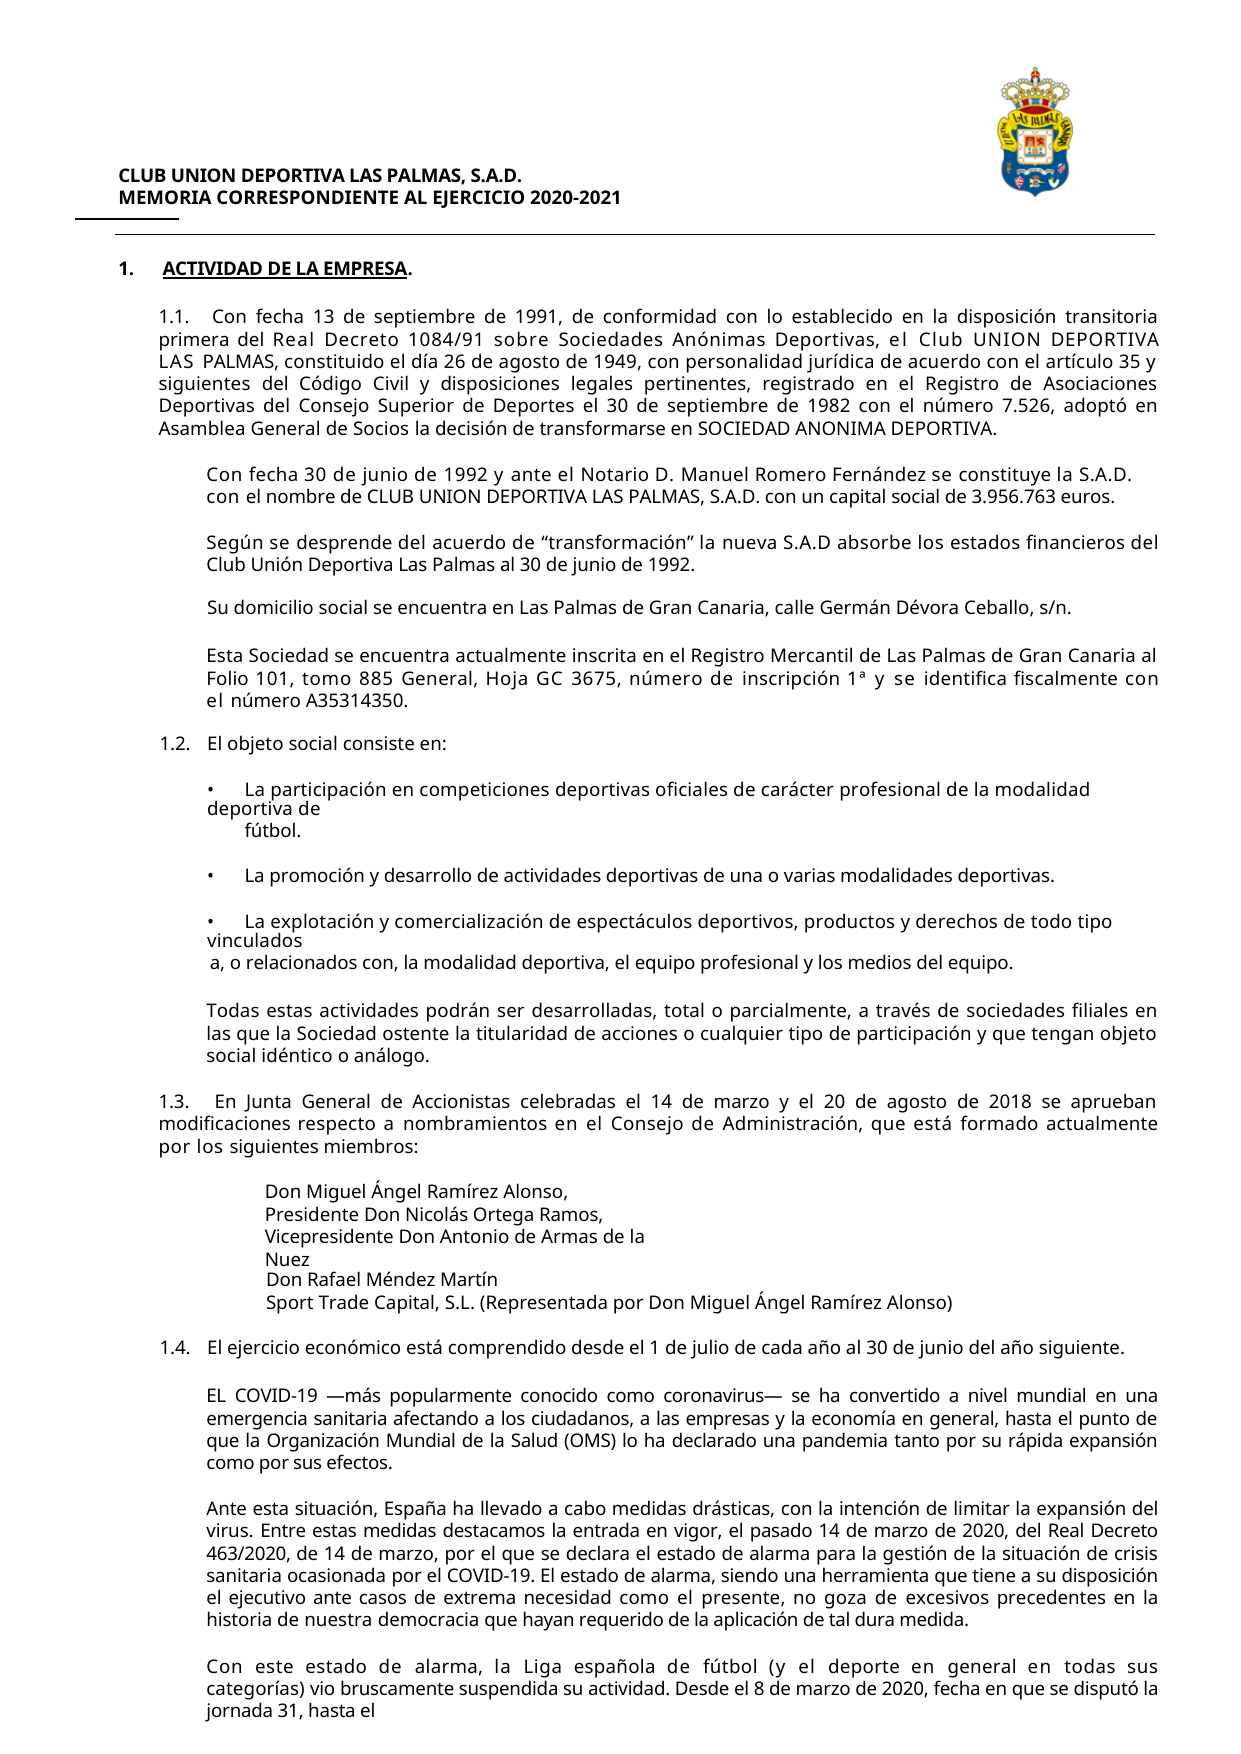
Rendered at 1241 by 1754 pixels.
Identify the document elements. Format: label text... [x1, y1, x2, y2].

text Todas estas actividades podrán ser desarrolladas, total o parcialmente, a través de sociedades filiales en las que la Sociedad ostente la titularidad de acciones o cualquier tipo de participación y que tengan objeto social idéntico o análogo. [206, 1000, 1159, 1067]
text [1063, 167, 1165, 186]
text MEMORIA CORRESPONDIENTE AL EJERCICIO 2020-2021 [118, 190, 1165, 208]
text 1. ACTIVIDAD DE LA EMPRESA. [118, 261, 1165, 280]
text • La explotación y comercialización de espectáculos deportivos, productos y derechos de todo tipo vinculados [207, 913, 1165, 951]
text Don Miguel Ángel Ramírez Alonso, Presidente Don Nicolás Ortega Ramos, Vicepresidente Don Antonio de Armas de la Nuez [264, 1181, 648, 1271]
text Sport Trade Capital, S.L. (Representada por Don Miguel Ángel Ramírez Alonso) [266, 1294, 1165, 1313]
text 1.4. El ejercicio económico está comprendido desde el 1 de julio de cada año al 30 de junio del año siguiente. [159, 1339, 1165, 1358]
text fútbol. [244, 822, 1165, 841]
text 1.1. Con fecha 13 de septiembre de 1991, de conformidad con lo establecido en la disposición transitoria primera del Real Decreto 1084/91 sobre Sociedades Anónimas Deportivas, el Club UNION DEPORTIVA LAS PALMAS, constituido el día 26 de agosto de 1949, con personalidad jurídica de acuerdo con el artículo 35 y siguientes del Código Civil y disposiciones legales pertinentes, registrado en el Registro de Asociaciones Deportivas del Consejo Superior de Deportes el 30 de septiembre de 1982 con el número 7.526, adoptó en Asamblea General de Socios la decisión de transformarse en SOCIEDAD ANONIMA DEPORTIVA. [158, 306, 1159, 439]
text Según se desprende del acuerdo de “transformación” la nueva S.A.D absorbe los estados financieros del Club Unión Deportiva Las Palmas al 30 de junio de 1992. [206, 532, 1159, 576]
text a, o relacionados con, la modalidad deportiva, el equipo profesional y los medios del equipo. [75, 955, 1013, 973]
text Ante esta situación, España ha llevado a cabo medidas drásticas, con la intención de limitar la expansión del virus. Entre estas medidas destacamos la entrada en vigor, el pasado 14 de marzo de 2020, del Real Decreto 463/2020, de 14 de marzo, por el que se declara el estado de alarma para la gestión de la situación de crisis sanitaria ocasionada por el COVID-19. El estado de alarma, siendo una herramienta que tiene a su disposición el ejecutivo ante casos de extrema necesidad como el presente, no goza de excesivos precedentes en la historia de nuestra democracia que hayan requerido de la aplicación de tal dura medida. [206, 1498, 1159, 1631]
text Con fecha 30 de junio de 1992 y ante el Notario D. Manuel Romero Fernández se constituye la S.A.D. con el nombre de CLUB UNION DEPORTIVA LAS PALMAS, S.A.D. con un capital social de 3.956.763 euros. [206, 464, 1159, 508]
text Con este estado de alarma, la Liga española de fútbol (y el deporte en general en todas sus categorías) vio bruscamente suspendida su actividad. Desde el 8 de marzo de 2020, fecha en que se disputó la jornada 31, hasta el [206, 1656, 1159, 1722]
text 1.3. En Junta General de Accionistas celebradas el 14 de marzo y el 20 de agosto de 2018 se aprueban modificaciones respecto a nombramientos en el Consejo de Administración, que está formado actualmente por los siguientes miembros: [158, 1091, 1159, 1158]
text CLUB UNION DEPORTIVA LAS PALMAS, S.A.D. [118, 167, 1007, 186]
text • La participación en competiciones deportivas oficiales de carácter profesional de la modalidad deportiva de [207, 781, 1165, 819]
text EL COVID-19 —más popularmente conocido como coronavirus— se ha convertido a nivel mundial en una emergencia sanitaria afectando a los ciudadanos, a las empresas y la economía en general, hasta el punto de que la Organización Mundial de la Salud (OMS) lo ha declarado una pandemia tanto por su rápida expansión como por sus efectos. [206, 1385, 1159, 1474]
text Don Rafael Méndez Martín [266, 1271, 1165, 1290]
text • La promoción y desarrollo de actividades deportivas de una o varias modalidades deportivas. [207, 868, 1165, 887]
text Esta Sociedad se encuentra actualmente inscrita en el Registro Mercantil de Las Palmas de Gran Canaria al Folio 101, tomo 885 General, Hoja GC 3675, número de inscripción 1ª y se identifica fiscalmente con el número A35314350. [206, 645, 1159, 712]
text 1.2. El objeto social consiste en: [159, 736, 1165, 754]
text Su domicilio social se encuentra en Las Palmas de Gran Canaria, calle Germán Dévora Ceballo, s/n. [207, 600, 1165, 618]
